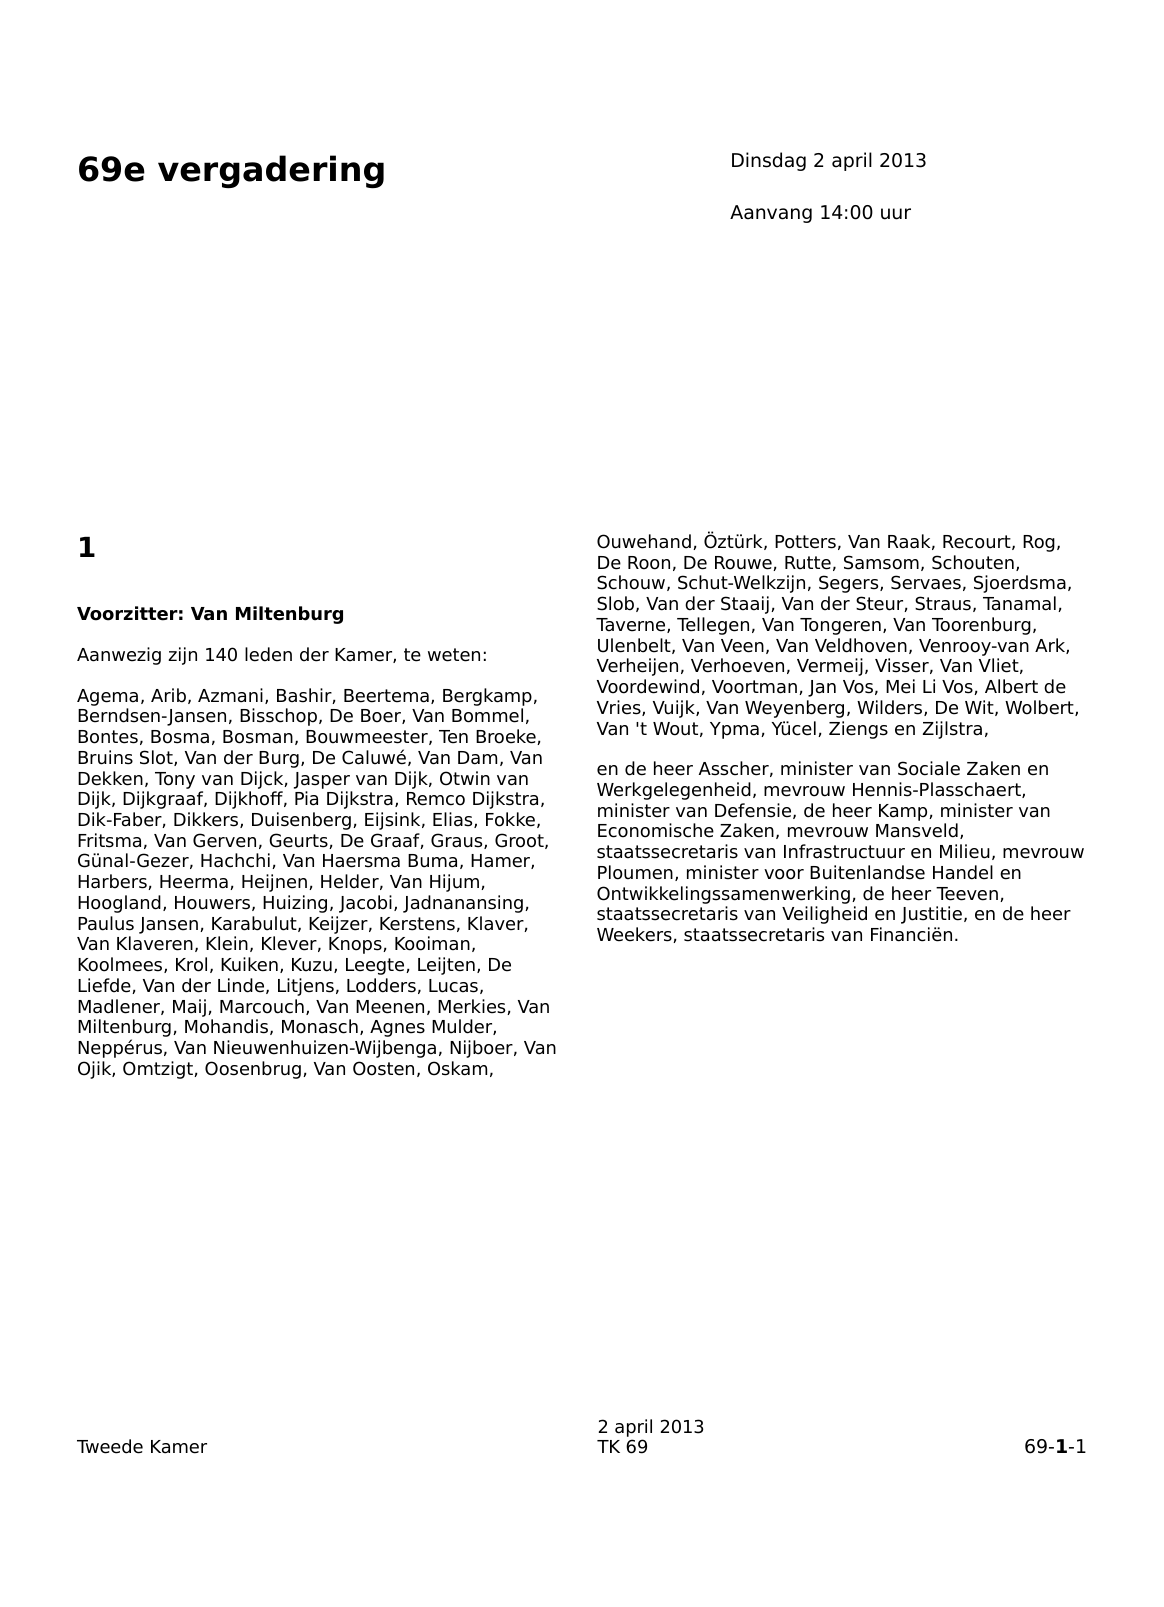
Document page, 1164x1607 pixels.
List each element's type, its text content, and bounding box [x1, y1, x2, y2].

text Voorzitter: Van Miltenburg [77, 604, 567, 625]
title 1 [77, 532, 567, 564]
text Ouwehand, Öztürk, Potters, Van Raak, Recourt, Rog, De Roon, De Rouwe, Rutte, Samsom, Schouten, Schouw, Schut-Welkzijn, Segers, Servaes, Sjoerdsma, Slob, Van der Staaij, Van der Steur, Straus, Tanamal, Taverne, Tellegen, Van Tongeren, Van Toorenburg, Ulenbelt, Van Veen, Van Veldhoven, Venrooy-van Ark, Verheijen, Verhoeven, Vermeij, Visser, Van Vliet, Voordewind, Voortman, Jan Vos, Mei Li Vos, Albert de Vries, Vuijk, Van Weyenberg, Wilders, De Wit, Wolbert, Van 't Wout, Ypma, Yücel, Ziengs en Zijlstra, [596, 532, 1087, 739]
table_header 69e vergadering [77, 150, 730, 254]
text Agema, Arib, Azmani, Bashir, Beertema, Bergkamp, Berndsen-Jansen, Bisschop, De Boer, Van Bommel, Bontes, Bosma, Bosman, Bouwmeester, Ten Broeke, Bruins Slot, Van der Burg, De Caluwé, Van Dam, Van Dekken, Tony van Dijck, Jasper van Dijk, Otwin van Dijk, Dijkgraaf, Dijkhoff, Pia Dijkstra, Remco Dijkstra, Dik-Faber, Dikkers, Duisenberg, Eijsink, Elias, Fokke, Fritsma, Van Gerven, Geurts, De Graaf, Graus, Groot, Günal-Gezer, Hachchi, Van Haersma Buma, Hamer, Harbers, Heerma, Heijnen, Helder, Van Hijum, Hoogland, Houwers, Huizing, Jacobi, Jadnanansing, Paulus Jansen, Karabulut, Keijzer, Kerstens, Klaver, Van Klaveren, Klein, Klever, Knops, Kooiman, Koolmees, Krol, Kuiken, Kuzu, Leegte, Leijten, De Liefde, Van der Linde, Litjens, Lodders, Lucas, Madlener, Maij, Marcouch, Van Meenen, Merkies, Van Miltenburg, Mohandis, Monasch, Agnes Mulder, Neppérus, Van Nieuwenhuizen-Wijbenga, Nijboer, Van Ojik, Omtzigt, Oosenbrug, Van Oosten, Oskam, [77, 686, 567, 1079]
text Aanwezig zijn 140 leden der Kamer, te weten: [77, 645, 567, 666]
table_cell Aanvang 14:00 uur [730, 202, 1087, 254]
text en de heer Asscher, minister van Sociale Zaken en Werkgelegenheid, mevrouw Hennis-Plasschaert, minister van Defensie, de heer Kamp, minister van Economische Zaken, mevrouw Mansveld, staatssecretaris van Infrastructuur en Milieu, mevrouw Ploumen, minister voor Buitenlandse Handel en Ontwikkelingssamenwerking, de heer Teeven, staatssecretaris van Veiligheid en Justitie, en de heer Weekers, staatssecretaris van Financiën. [596, 759, 1087, 946]
table_header Dinsdag 2 april 2013 [730, 150, 1087, 202]
